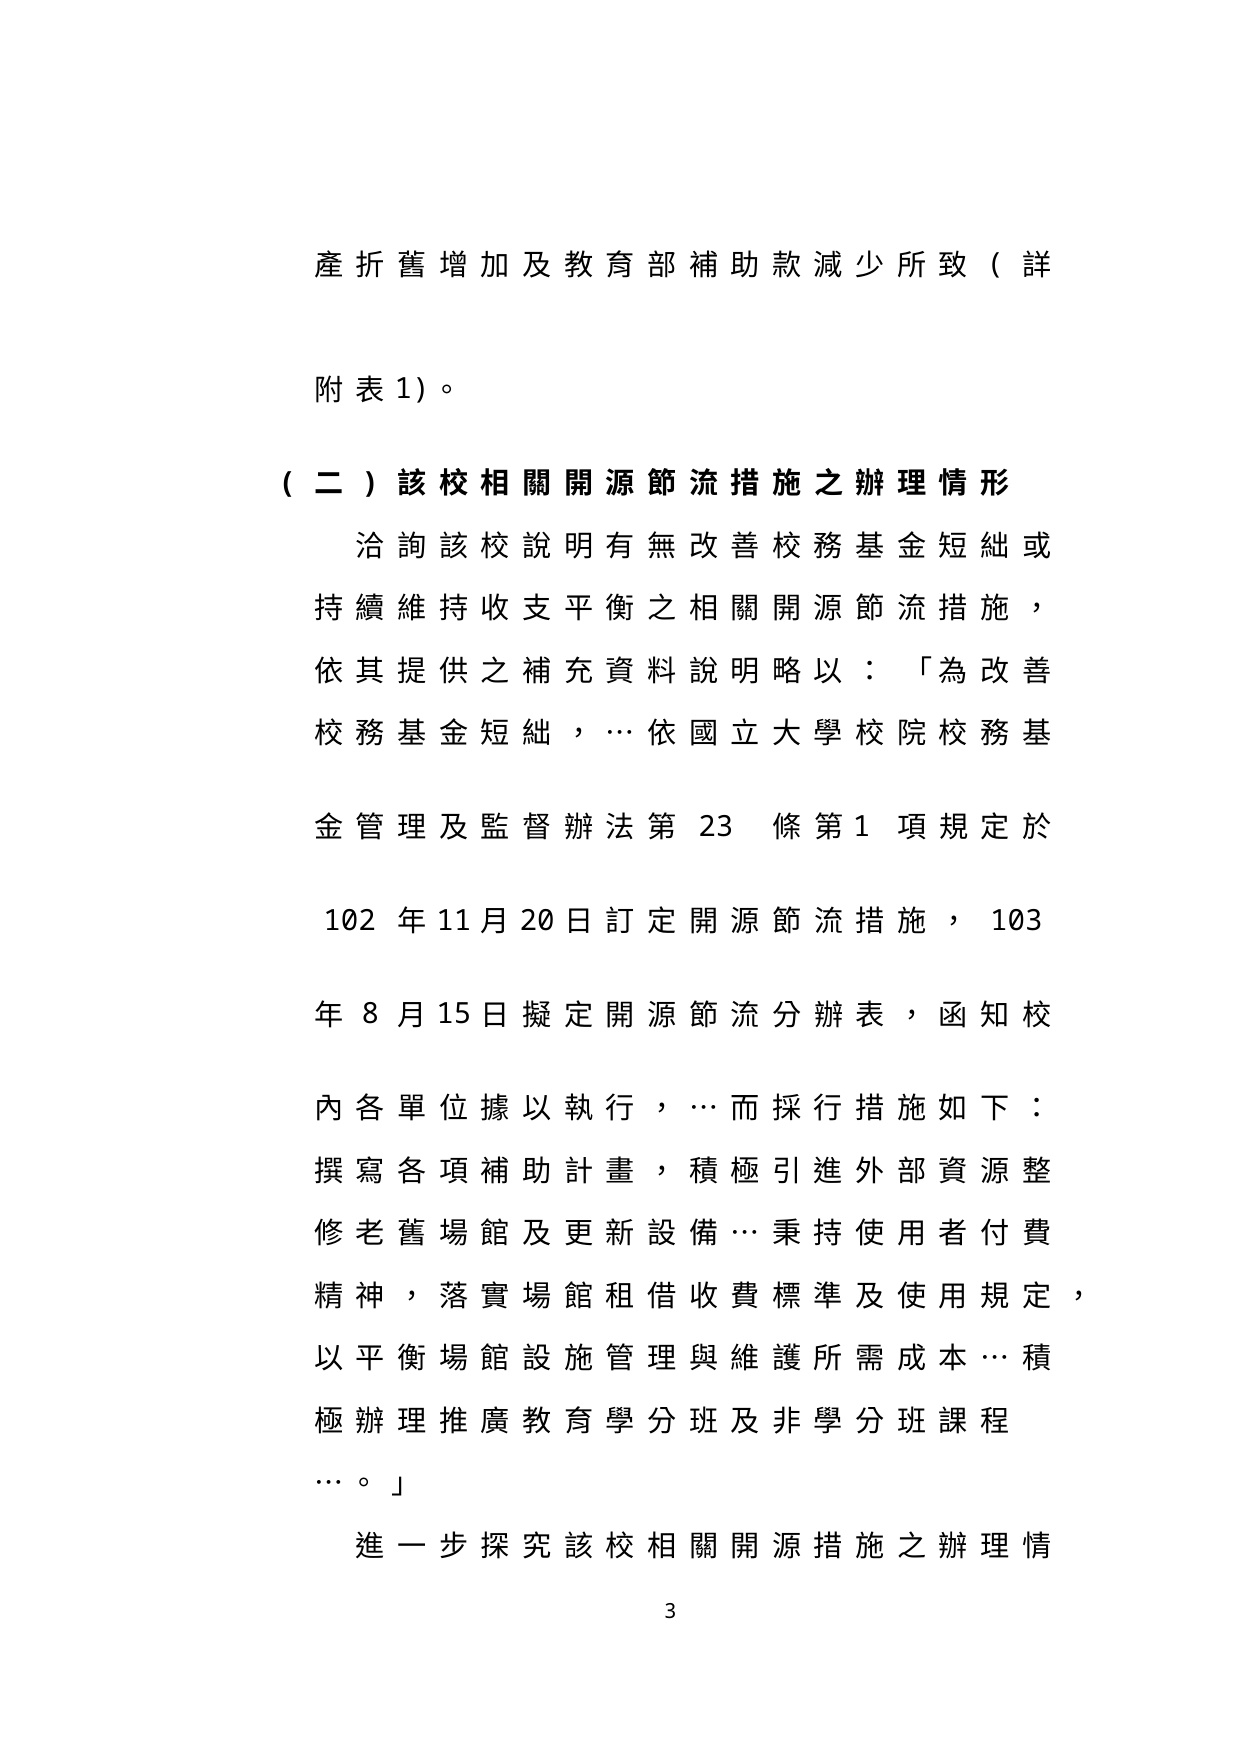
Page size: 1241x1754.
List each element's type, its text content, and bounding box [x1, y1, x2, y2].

text (二)該校相關開源節流措施之辦理情形 [242, 439, 1058, 502]
text 洽詢該校說明有無改善校務基金短絀或持續維持收支平衡之相關開源節流措施，依其提供之補充資料說明略以：「為改善校務基金短絀，…依國立大學校院校務基金管理及監督辦法第23 條第1 項規定於102年11月20日訂定開源節流措施，103年8月15日擬定開源節流分辦表，函知校內各單位據以執行，…而採行措施如下：撰寫各項補助計畫，積極引進外部資源整修老舊場館及更新設備…秉持使用者付費精神，落實場館租借收費標準及使用規定，以平衡場館設施管理與維護所需成本…積極辦理推廣教育學分班及非學分班課程…。」 [271, 502, 1058, 1502]
text 檢視臺灣體育運動大學校務基金近5年度收支餘絀情形(詳附表1)，103年度至105年度決算短絀分別為3,141萬8千元、3,769萬9千元及2,560萬8千元，106年度及107年度賸餘4,655萬5千元及4,759萬8千元，108年度及109年度又轉為預計短絀分別為4,005萬6千元及3,581萬9千元，據該校表示係因固定資產折舊增加及教育部補助款減少所致(詳附表1)。 [271, 189, 1058, 439]
text 進一步探究該校相關開源措施之辦理情形，在增加場地租金收入方面，該校表示已將校內停車場、教學大樓地下三樓羽球場之課餘時段均委外經營，教學大樓一樓籃球場及四樓排球場於課餘時段亦與校外球隊簽訂長期借用契約，以創造穩定收益；另目前校內有一項發明專利，惟尚未有廠商申請技術移轉，已公告於該校育成中心網頁提高曝光度，以吸引廠商投資。然查，該校在校務基金節流方面，於經費支用之管控則容有精進空間，例如107年度旅運費、使用材料費及交通及運輸設備租金等均發生超支情事。其雖稱部分係因配合政府新南向政策，增加海外參展表演活動、選手移地訓練及部分計畫較難事前預估等，仍宜妥控支出，俾免基金財務狀況惡化。 [271, 1502, 1058, 1564]
